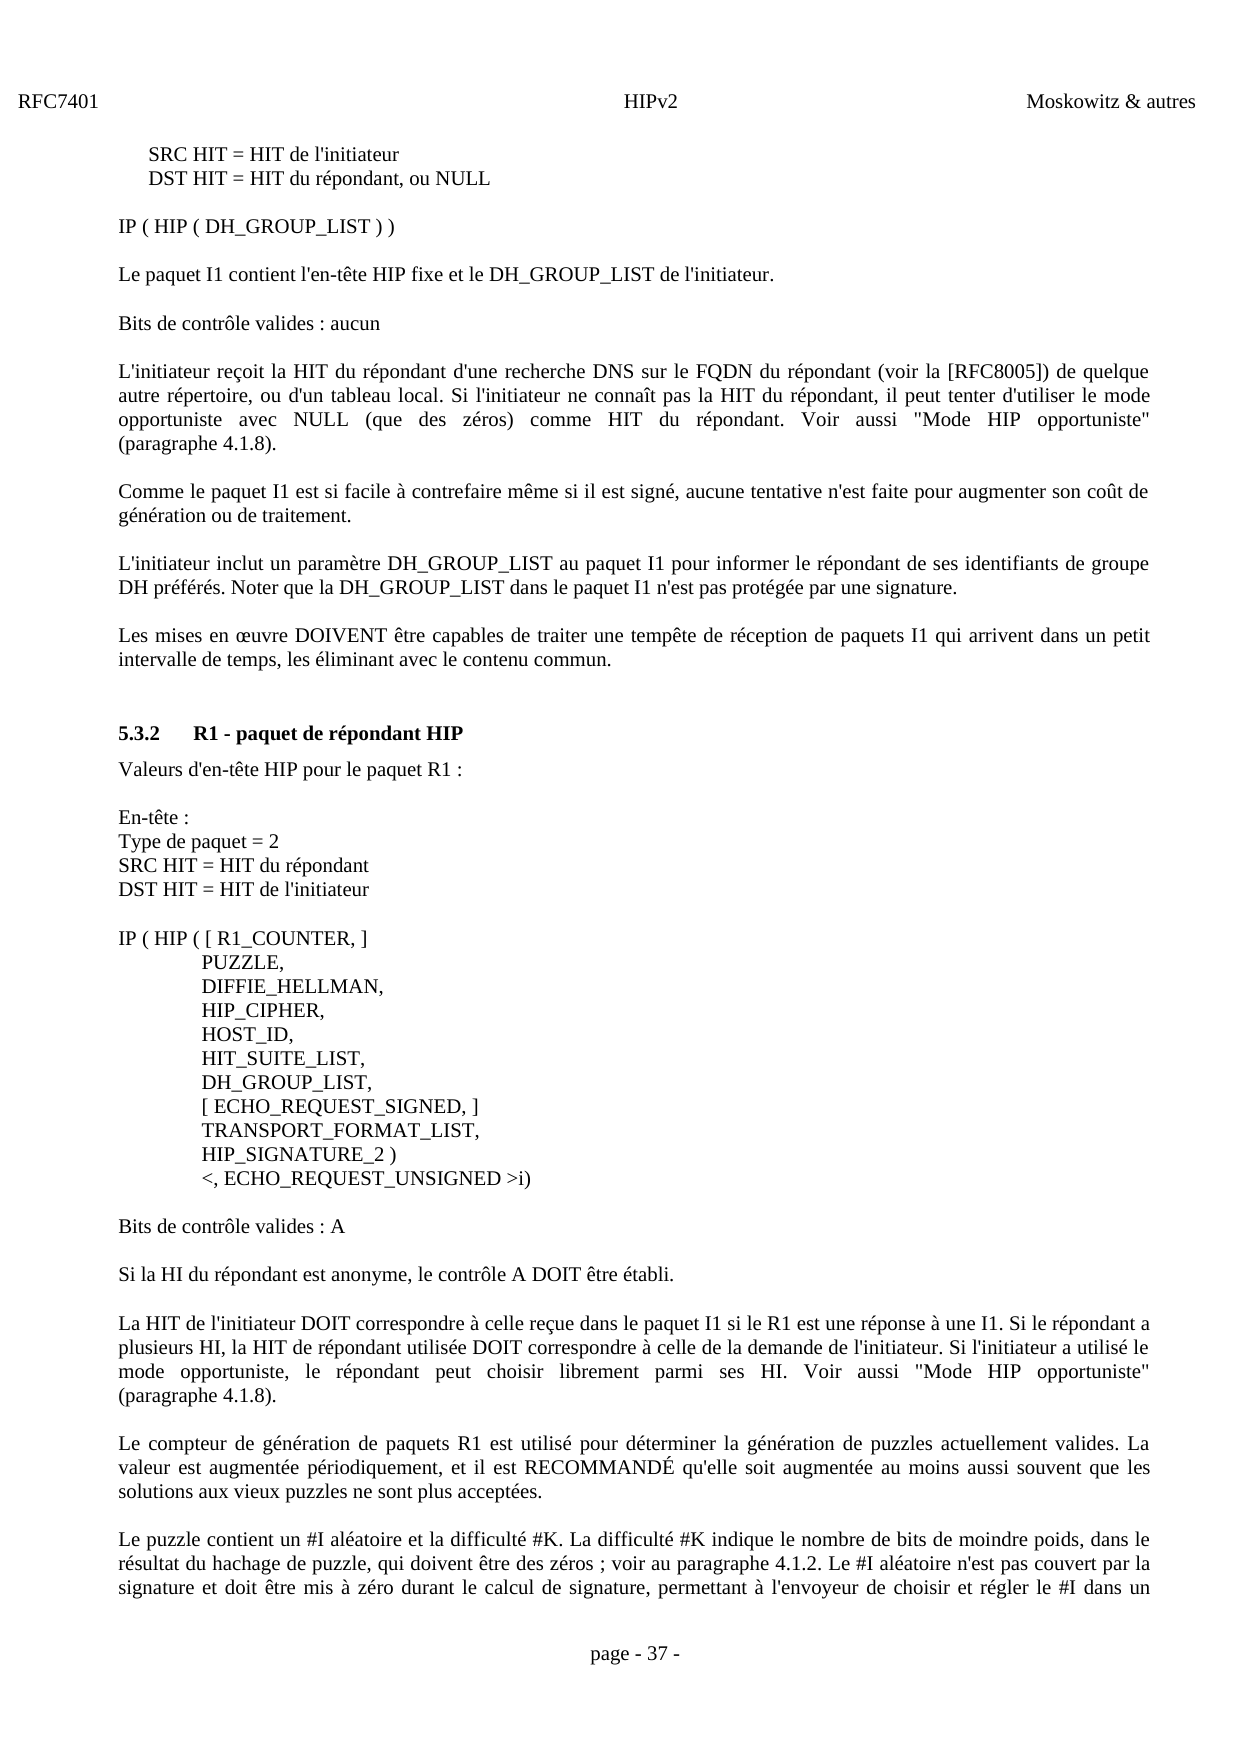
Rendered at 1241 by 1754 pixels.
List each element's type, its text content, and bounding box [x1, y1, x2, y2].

text La HIT de l'initiateur DOIT correspondre à celle reçue dans le paquet I1 si le R1 est une réponse à une I1. Si le répondant a plusieurs HI, la HIT de répondant utilisée DOIT correspondre à celle de la demande de l'initiateur. Si l'initiateur a utilisé le mode opportuniste, le répondant peut choisir librement parmi ses HI. Voir aussi "Mode HIP opportuniste" (paragraphe 4.1.8). [118, 1311, 1152, 1407]
text Le compteur de génération de paquets R1 est utilisé pour déterminer la génération de puzzles actuellement valides. La valeur est augmentée périodiquement, et il est RECOMMANDÉ qu'elle soit augmentée au moins aussi souvent que les solutions aux vieux puzzles ne sont plus acceptées. [118, 1431, 1152, 1503]
text Type de paquet = 2 [118, 829, 1152, 853]
text Bits de contrôle valides : A [118, 1214, 1152, 1238]
text SRC HIT = HIT du répondant [118, 853, 1152, 877]
text Le puzzle contient un #I aléatoire et la difficulté #K. La difficulté #K indique le nombre de bits de moindre poids, dans le résultat du hachage de puzzle, qui doivent être des zéros ; voir au paragraphe 4.1.2. Le #I aléatoire n'est pas couvert par la signature et doit être mis à zéro durant le calcul de signature, permettant à l'envoyeur de choisir et régler le #I dans un [118, 1527, 1152, 1599]
text HIT_SUITE_LIST, [118, 1046, 1152, 1070]
text HIP_SIGNATURE_2 ) [118, 1142, 1152, 1166]
text Si la HI du répondant est anonyme, le contrôle A DOIT être établi. [118, 1262, 1152, 1286]
text L'initiateur reçoit la HIT du répondant d'une recherche DNS sur le FQDN du répondant (voir la [RFC8005]) de quelque autre répertoire, ou d'un tableau local. Si l'initiateur ne connaît pas la HIT du répondant, il peut tenter d'utiliser le mode opportuniste avec NULL (que des zéros) comme HIT du répondant. Voir aussi "Mode HIP opportuniste" (paragraphe 4.1.8). [118, 359, 1152, 455]
text Le paquet I1 contient l'en-tête HIP fixe et le DH_GROUP_LIST de l'initiateur. [118, 262, 1152, 286]
subtitle 5.3.2 R1 - paquet de répondant HIP [118, 721, 1152, 744]
text DST HIT = HIT du répondant, ou NULL [148, 166, 1152, 190]
text <, ECHO_REQUEST_UNSIGNED >i) [118, 1166, 1152, 1190]
text PUZZLE, [118, 949, 1152, 974]
text Bits de contrôle valides : aucun [118, 311, 1152, 334]
text HIP_CIPHER, [118, 998, 1152, 1022]
text DST HIT = HIT de l'initiateur [118, 877, 1152, 901]
text En-tête : [118, 805, 1152, 829]
text [ ECHO_REQUEST_SIGNED, ] [118, 1094, 1152, 1118]
text Comme le paquet I1 est si facile à contrefaire même si il est signé, aucune tentative n'est faite pour augmenter son coût de génération ou de traitement. [118, 479, 1152, 527]
text L'initiateur inclut un paramètre DH_GROUP_LIST au paquet I1 pour informer le répondant de ses identifiants de groupe DH préférés. Noter que la DH_GROUP_LIST dans le paquet I1 n'est pas protégée par une signature. [118, 551, 1152, 599]
text IP ( HIP ( DH_GROUP_LIST ) ) [118, 214, 1152, 238]
text IP ( HIP ( [ R1_COUNTER, ] [118, 926, 1152, 949]
text DIFFIE_HELLMAN, [118, 974, 1152, 998]
text DH_GROUP_LIST, [118, 1070, 1152, 1094]
text TRANSPORT_FORMAT_LIST, [118, 1118, 1152, 1142]
text Valeurs d'en-tête HIP pour le paquet R1 : [118, 757, 1152, 781]
text Les mises en œuvre DOIVENT être capables de traiter une tempête de réception de paquets I1 qui arrivent dans un petit intervalle de temps, les éliminant avec le contenu commun. [118, 623, 1152, 671]
text HOST_ID, [118, 1022, 1152, 1046]
text SRC HIT = HIT de l'initiateur [148, 142, 1152, 166]
